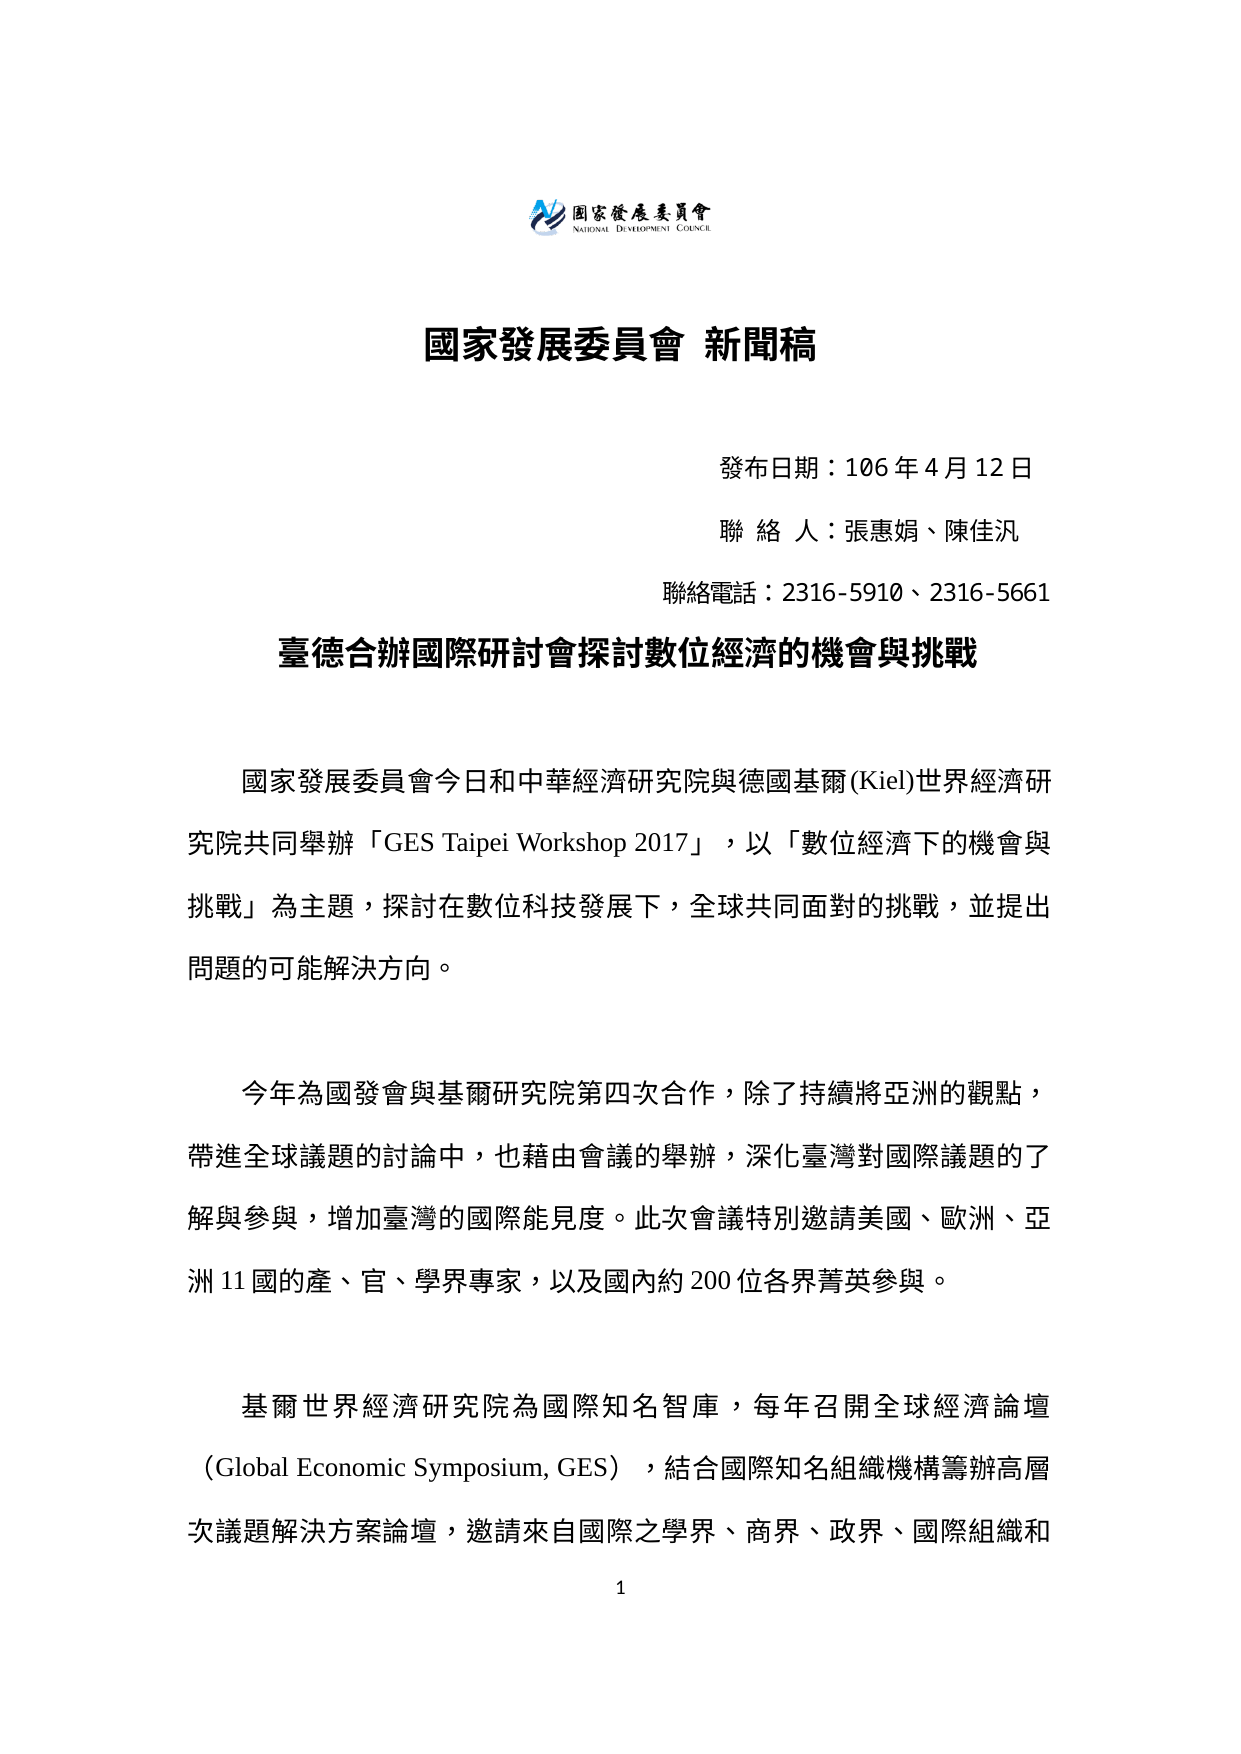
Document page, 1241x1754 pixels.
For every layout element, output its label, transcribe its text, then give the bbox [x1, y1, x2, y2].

text 臺德合辦國際研討會探討數位經濟的機會與挑戰 [202, 631, 1053, 674]
text 聯絡電話：2316-5910、2316-5661 [187, 550, 1053, 613]
text 國家發展委員會 新聞稿 [187, 300, 1053, 363]
text 國家發展委員會今日和中華經濟研究院與德國基爾(Kiel)世界經濟研究院共同舉辦「GES Taipei Workshop 2017」，以「數位經濟下的機會與挑戰」為主題，探討在數位科技發展下，全球共同面對的挑戰，並提出問題的可能解決方向。 [187, 738, 1053, 988]
text 聯 絡 人：張惠娟、陳佳汎 [187, 488, 1053, 550]
text 發布日期：106年4月12日 [187, 425, 1053, 488]
text 基爾世界經濟研究院為國際知名智庫，每年召開全球經濟論壇（Global Economic Symposium, GES），結合國際知名組織機構籌辦高層次議題解決方案論壇，邀請來自國際之學界、商界、政界、國際組織和 [187, 1363, 1053, 1550]
text 今年為國發會與基爾研究院第四次合作，除了持續將亞洲的觀點，帶進全球議題的討論中，也藉由會議的舉辦，深化臺灣對國際議題的了解與參與，增加臺灣的國際能見度。此次會議特別邀請美國、歐洲、亞洲11國的產、官、學界專家，以及國內約200位各界菁英參與。 [187, 1050, 1053, 1300]
